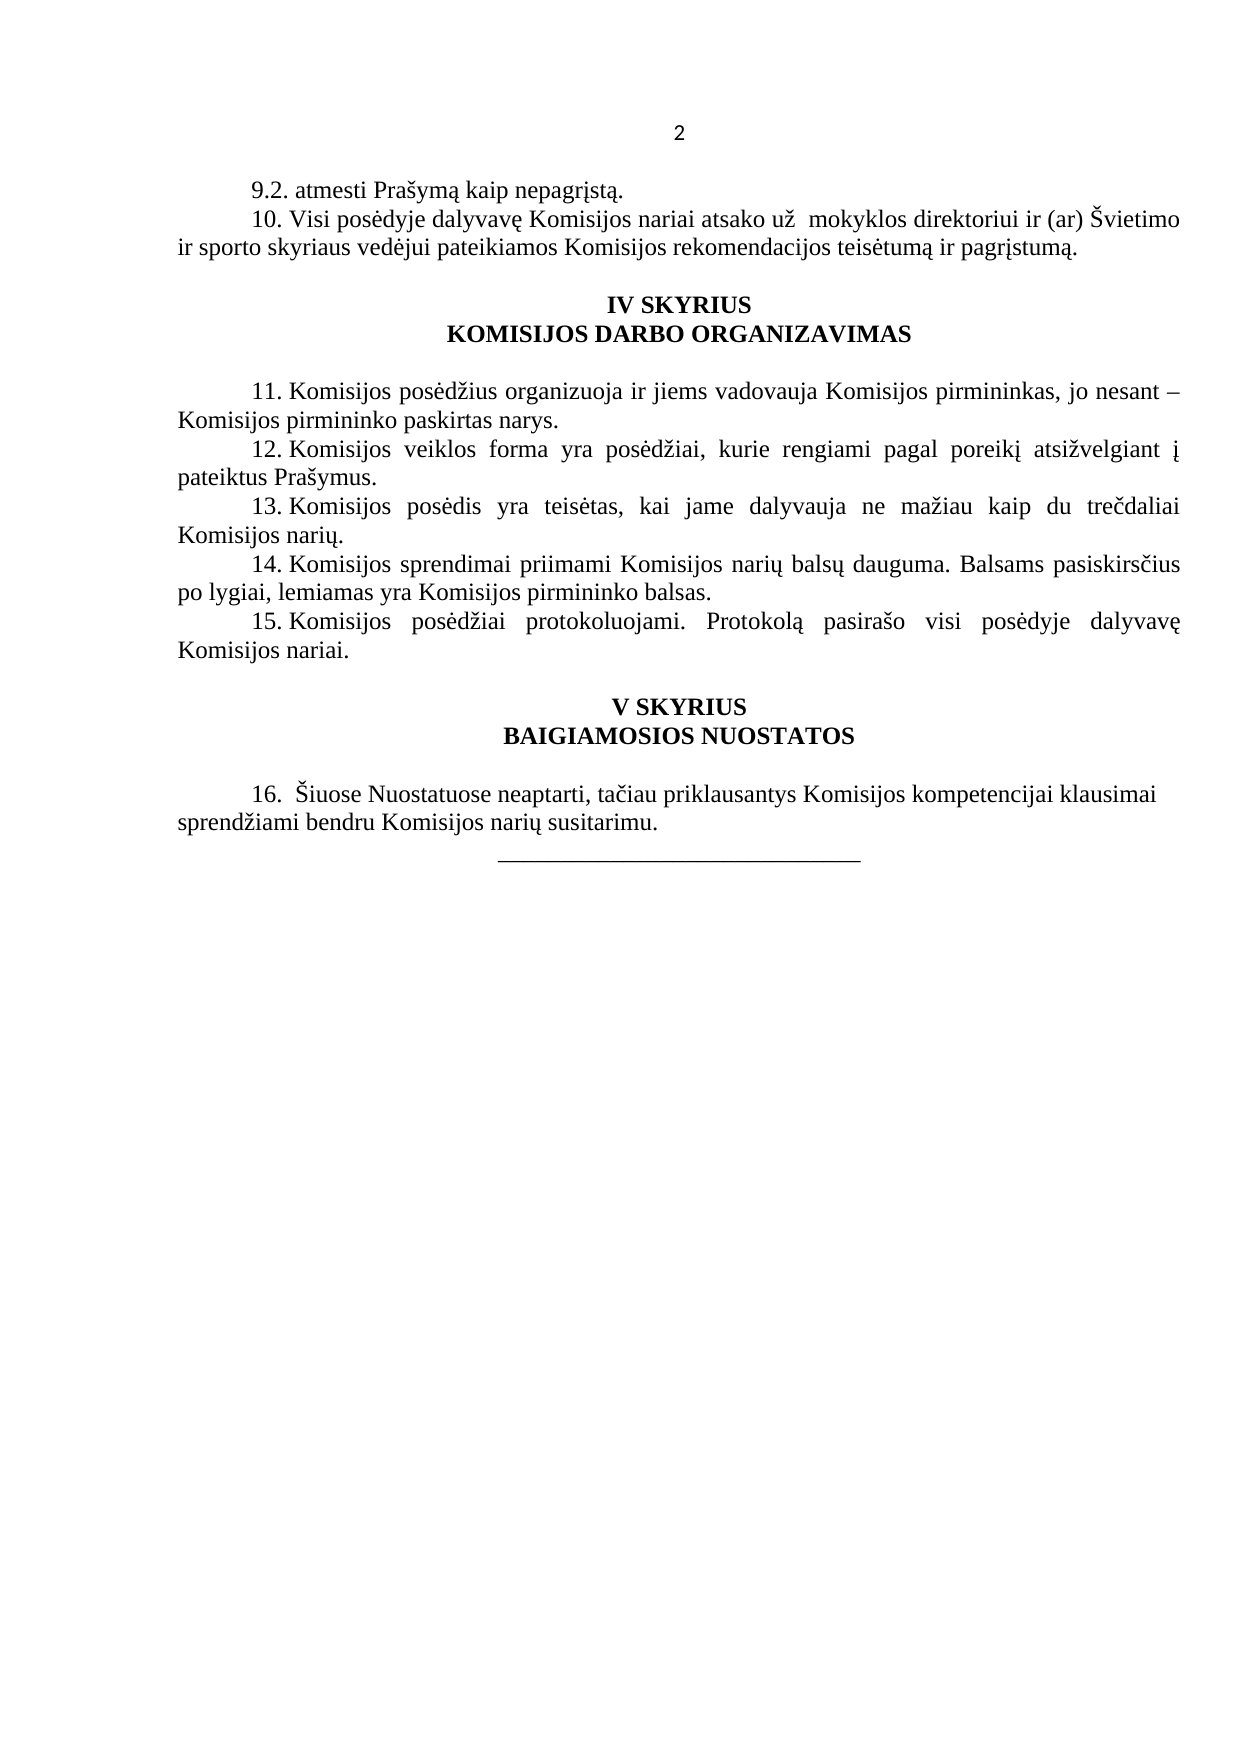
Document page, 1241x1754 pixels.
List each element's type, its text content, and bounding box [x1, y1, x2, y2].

text 15. Komisijos posėdžiai protokoluojami. Protokolą pasirašo visi posėdyje dalyvavę Komisijos nariai. [177, 606, 1181, 664]
text 9.2. atmesti Prašymą kaip nepagrįstą. [177, 175, 1181, 204]
text 11. Komisijos posėdžius organizuoja ir jiems vadovauja Komisijos pirmininkas, jo nesant – Komisijos pirmininko paskirtas narys. [177, 376, 1181, 434]
text V SKYRIUS [177, 692, 1181, 721]
text 13. Komisijos posėdis yra teisėtas, kai jame dalyvauja ne mažiau kaip du trečdaliai Komisijos narių. [177, 491, 1181, 549]
text _____________________________ [177, 836, 1181, 865]
text 14. Komisijos sprendimai priimami Komisijos narių balsų dauguma. Balsams pasiskirsčius po lygiai, lemiamas yra Komisijos pirmininko balsas. [177, 549, 1181, 606]
text 16. Šiuose Nuostatuose neaptarti, tačiau priklausantys Komisijos kompetencijai klausimai sprendžiami bendru Komisijos narių susitarimu. [177, 779, 1181, 836]
text 10. Visi posėdyje dalyvavę Komisijos nariai atsako už mokyklos direktoriui ir (ar) Švietimo ir sporto skyriaus vedėjui pateikiamos Komisijos rekomendacijos teisėtumą ir pagrįstumą. [177, 204, 1181, 261]
text BAIGIAMOSIOS NUOSTATOS [177, 721, 1181, 750]
text 12. Komisijos veiklos forma yra posėdžiai, kurie rengiami pagal poreikį atsižvelgiant į pateiktus Prašymus. [177, 434, 1181, 491]
text IV SKYRIUS [177, 290, 1181, 319]
text KOMISIJOS DARBO ORGANIZAVIMAS [177, 319, 1181, 347]
